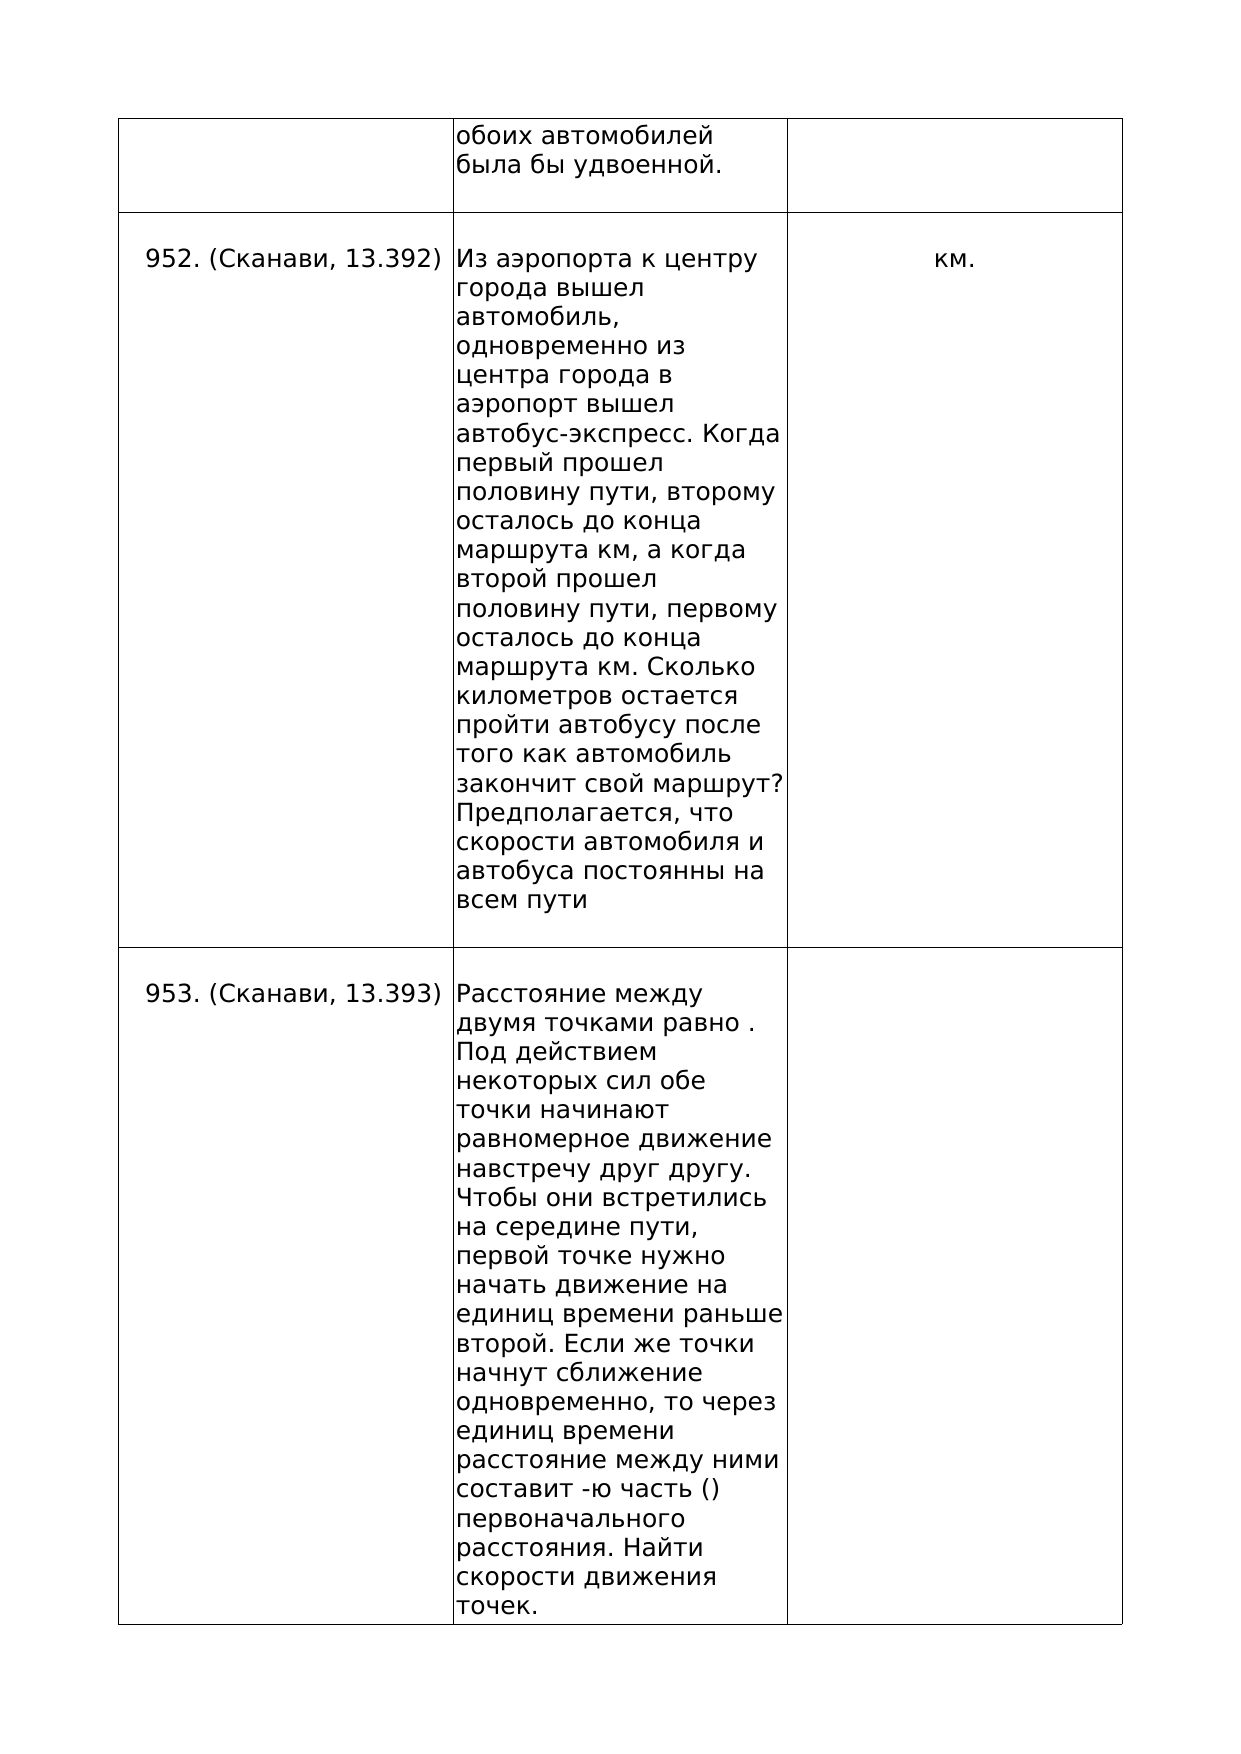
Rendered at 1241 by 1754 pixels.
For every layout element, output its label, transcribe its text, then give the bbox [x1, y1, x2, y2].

table_cell обоих автомобилей была бы удвоенной. [454, 119, 787, 212]
table_cell Расстояние между двумя точками равно . Под действием некоторых сил обе точки начинают равномерное движение навстречу друг другу. Чтобы они встретились на середине пути, первой точке нужно начать движение на единиц времени раньше второй. Если же точки начнут сближение одновременно, то через единиц времени расстояние между ними составит -ю часть () первоначального расстояния. Найти скорости движения точек. [454, 948, 787, 1623]
table_cell [788, 119, 1122, 212]
table_cell 953. (Сканави, 13.393) [119, 948, 453, 1623]
table_cell 952. (Сканави, 13.392) [119, 213, 453, 947]
table_cell [119, 119, 453, 212]
table_cell [788, 948, 1122, 1623]
table_cell км. [788, 213, 1122, 947]
table_cell Из аэропорта к центру города вышел автомобиль, одновременно из центра города в аэропорт вышел автобус-экспресс. Когда первый прошел половину пути, второму осталось до конца маршрута км, а когда второй прошел половину пути, первому осталось до конца маршрута км. Сколько километров остается пройти автобусу после того как автомобиль закончит свой маршрут? Предполагается, что скорости автомобиля и автобуса постоянны на всем пути [454, 213, 787, 947]
